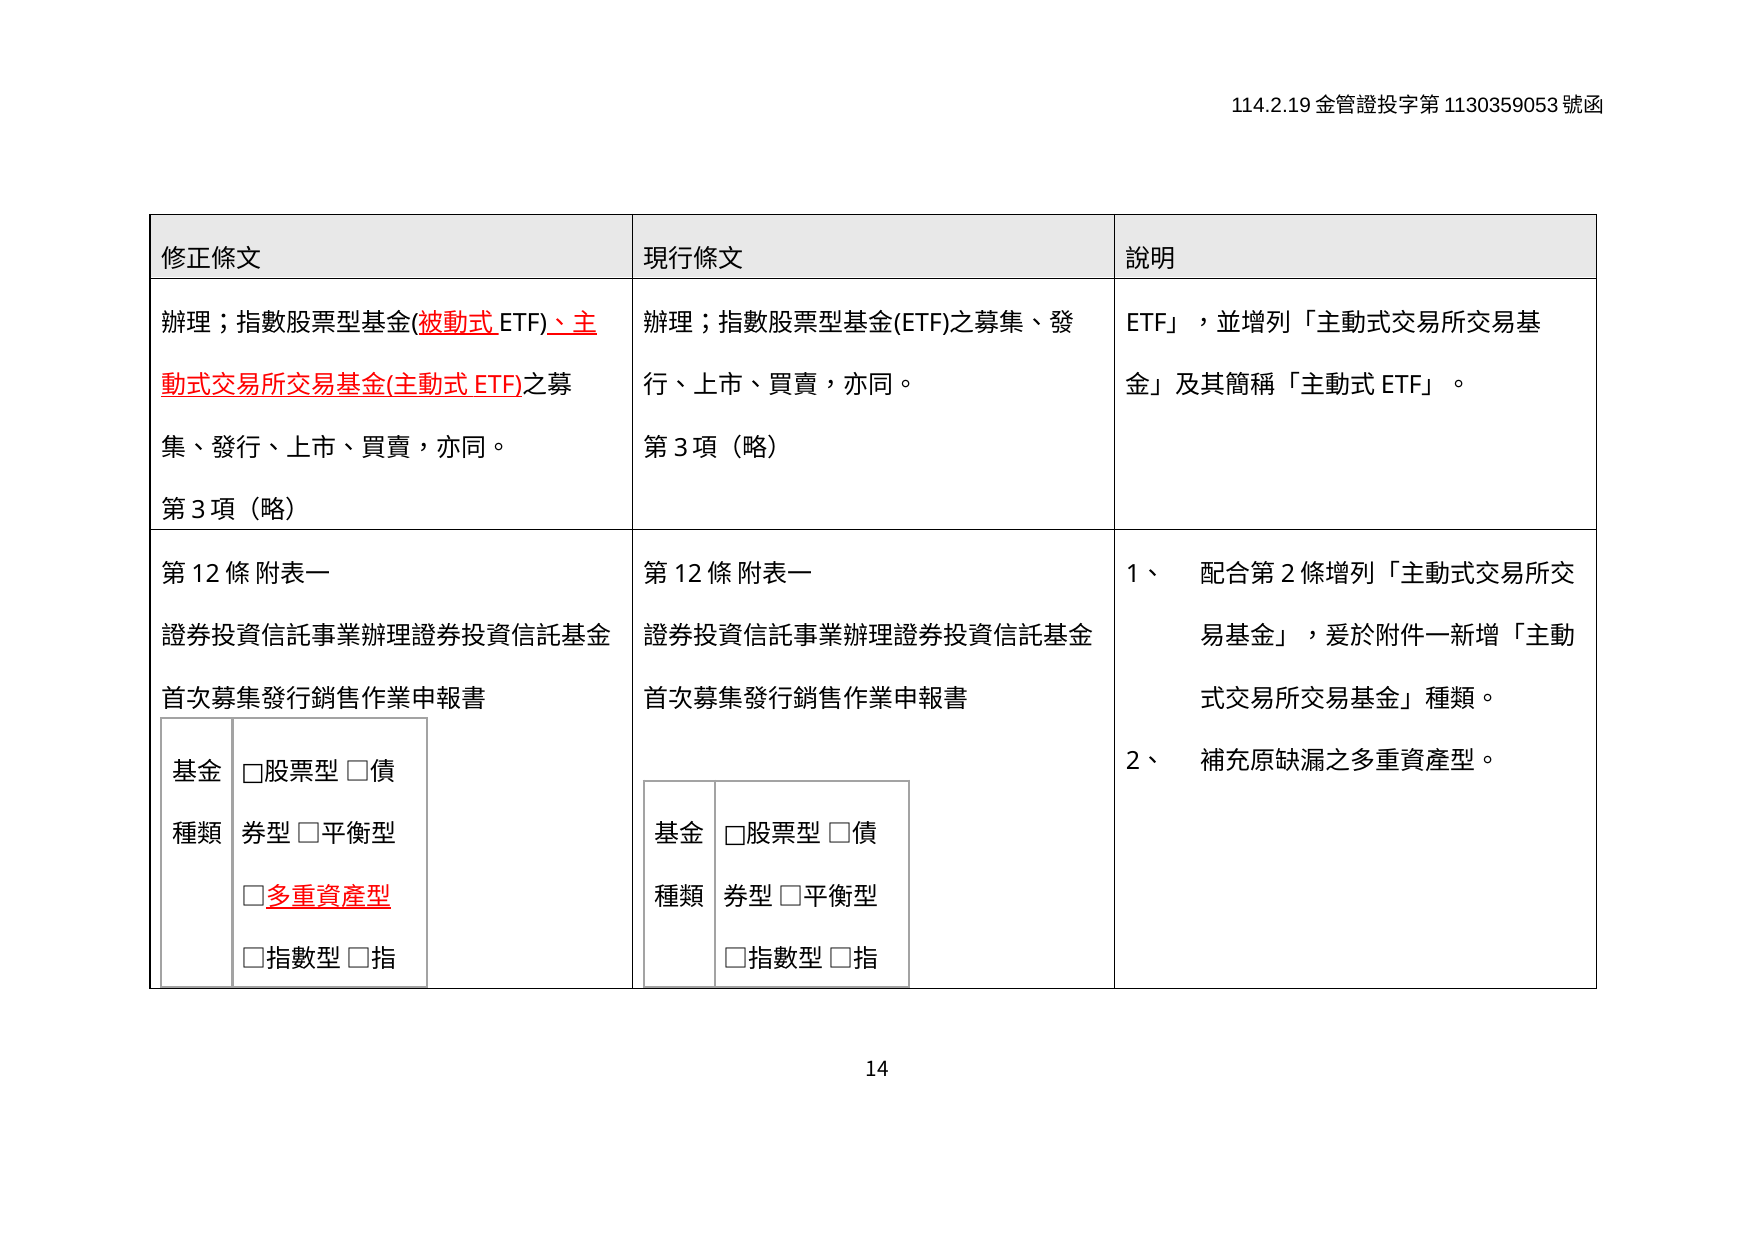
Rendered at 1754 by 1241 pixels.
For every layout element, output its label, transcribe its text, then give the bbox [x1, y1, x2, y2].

table_header 基金種類 [162, 719, 231, 986]
table_cell 辦理；指數股票型基金(ETF)之募集、發行、上市、買賣，亦同。 第3項（略） [633, 279, 1114, 528]
table_cell ETF」，並增列「主動式交易所交易基金」及其簡稱「主動式ETF」。 [1115, 279, 1596, 528]
table_header 基金種類 [645, 782, 714, 986]
table_header 現行條文 [633, 215, 1114, 277]
table_cell 辦理；指數股票型基金(被動式ETF)、主動式交易所交易基金(主動式ETF)之募集、發行、上市、買賣，亦同。 第3項（略） [151, 279, 632, 528]
table_header 修正條文 [151, 215, 632, 277]
table_cell 第12條 附表一 證券投資信託事業辦理證券投資信託基金首次募集發行銷售作業申報書 [151, 530, 632, 988]
table_cell 配合第2條增列「主動式交易所交易基金」，爰於附件一新增「主動式交易所交易基金」種類。 補充原缺漏之多重資產型。 [1115, 530, 1596, 988]
table_header □股票型 □債券型 □平衡型 □多重資產型 □指數型 □指 [234, 719, 426, 986]
table_header □股票型 □債券型 □平衡型 □指數型 □指 [716, 782, 908, 986]
table_header 說明 [1115, 215, 1596, 277]
table_cell 第12條 附表一 證券投資信託事業辦理證券投資信託基金首次募集發行銷售作業申報書 [633, 530, 1114, 988]
